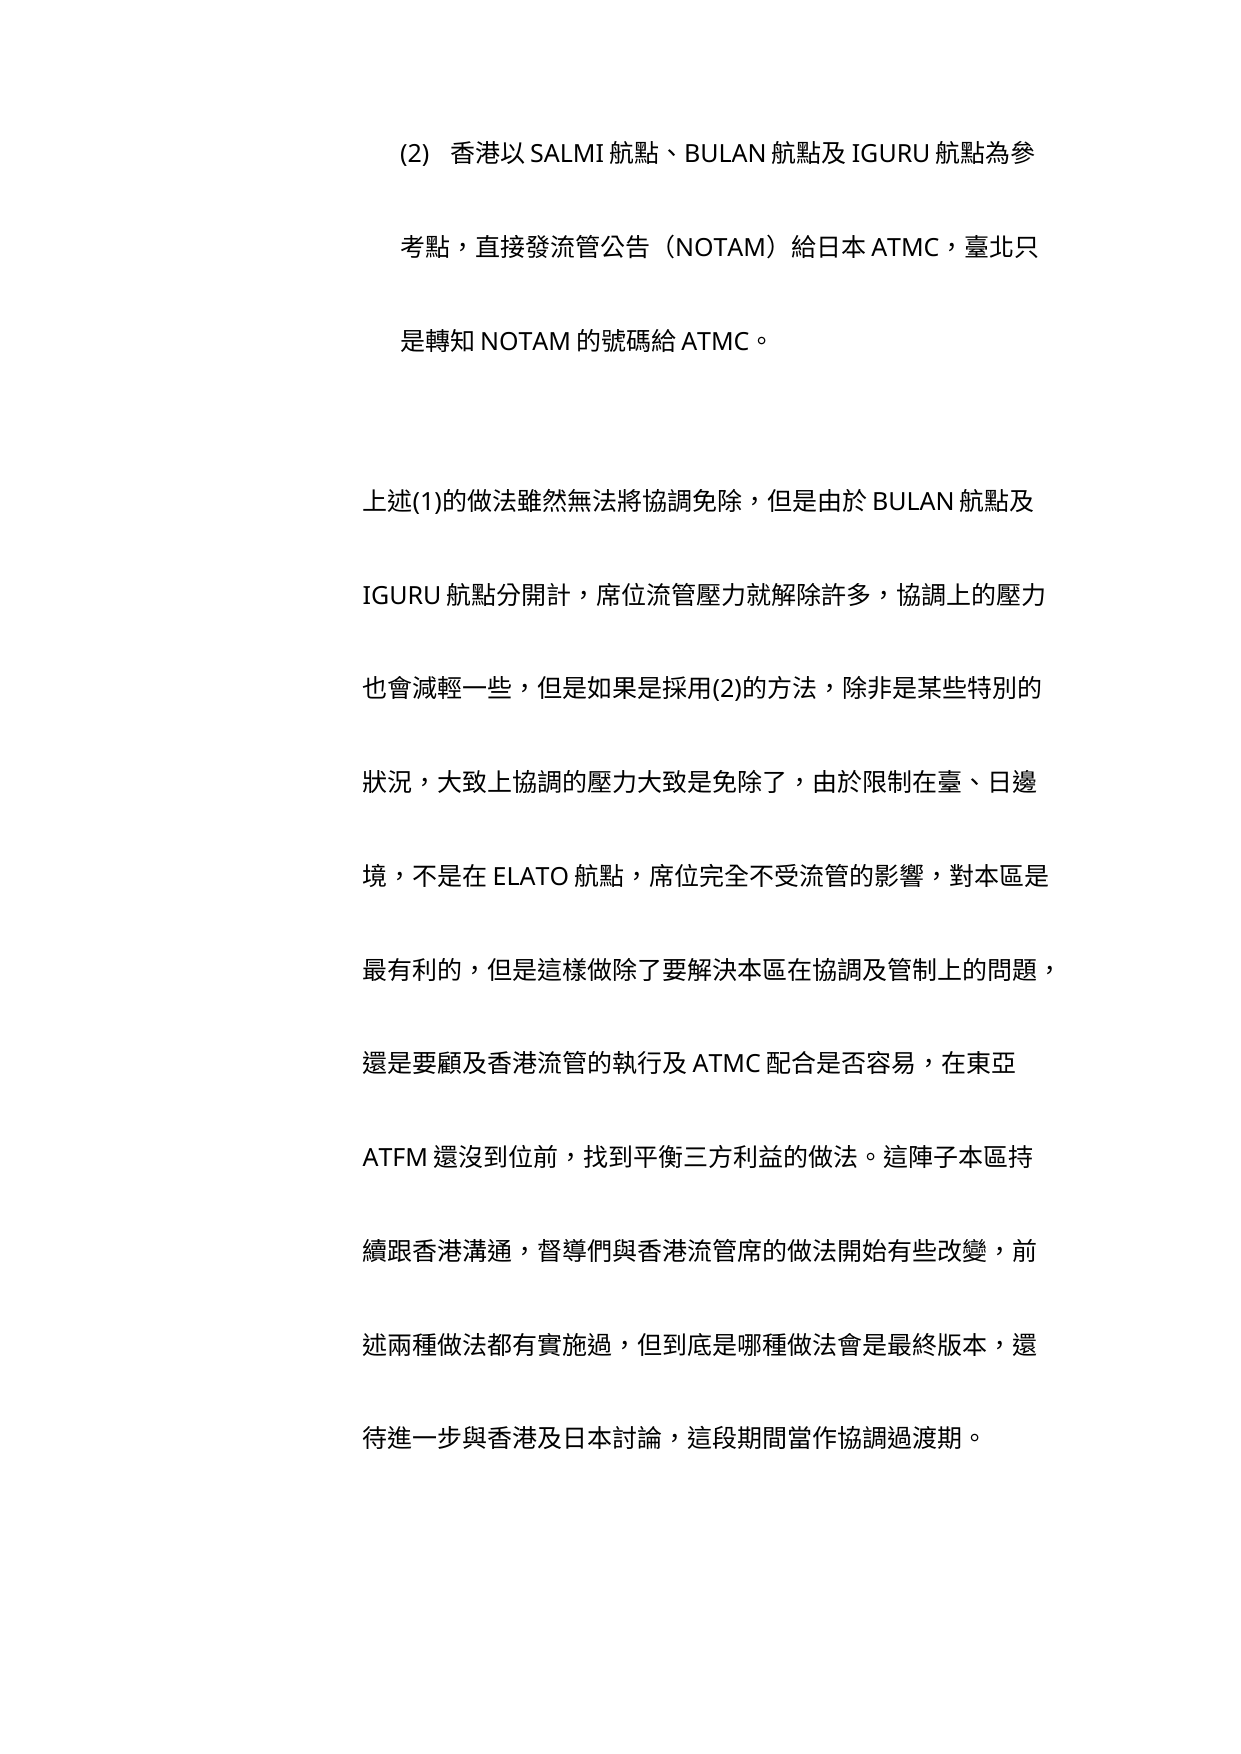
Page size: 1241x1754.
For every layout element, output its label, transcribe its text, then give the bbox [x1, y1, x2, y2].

text 上述(1)的做法雖然無法將協調免除，但是由於BULAN航點及IGURU航點分開計，席位流管壓力就解除許多，協調上的壓力也會減輕一些，但是如果是採用(2)的方法，除非是某些特別的狀況，大致上協調的壓力大致是免除了，由於限制在臺、日邊境，不是在ELATO航點，席位完全不受流管的影響，對本區是最有利的，但是這樣做除了要解決本區在協調及管制上的問題，還是要顧及香港流管的執行及ATMC配合是否容易，在東亞ATFM還沒到位前，找到平衡三方利益的做法。這陣子本區持續跟香港溝通，督導們與香港流管席的做法開始有些改變，前述兩種做法都有實施過，但到底是哪種做法會是最終版本，還待進一步與香港及日本討論，這段期間當作協調過渡期。 [362, 458, 1053, 1458]
list 香港以SALMI航點、BULAN航點及IGURU航點為參考點，直接發流管公告（NOTAM）給日本ATMC，臺北只是轉知NOTAM的號碼給ATMC。 [400, 110, 1053, 360]
